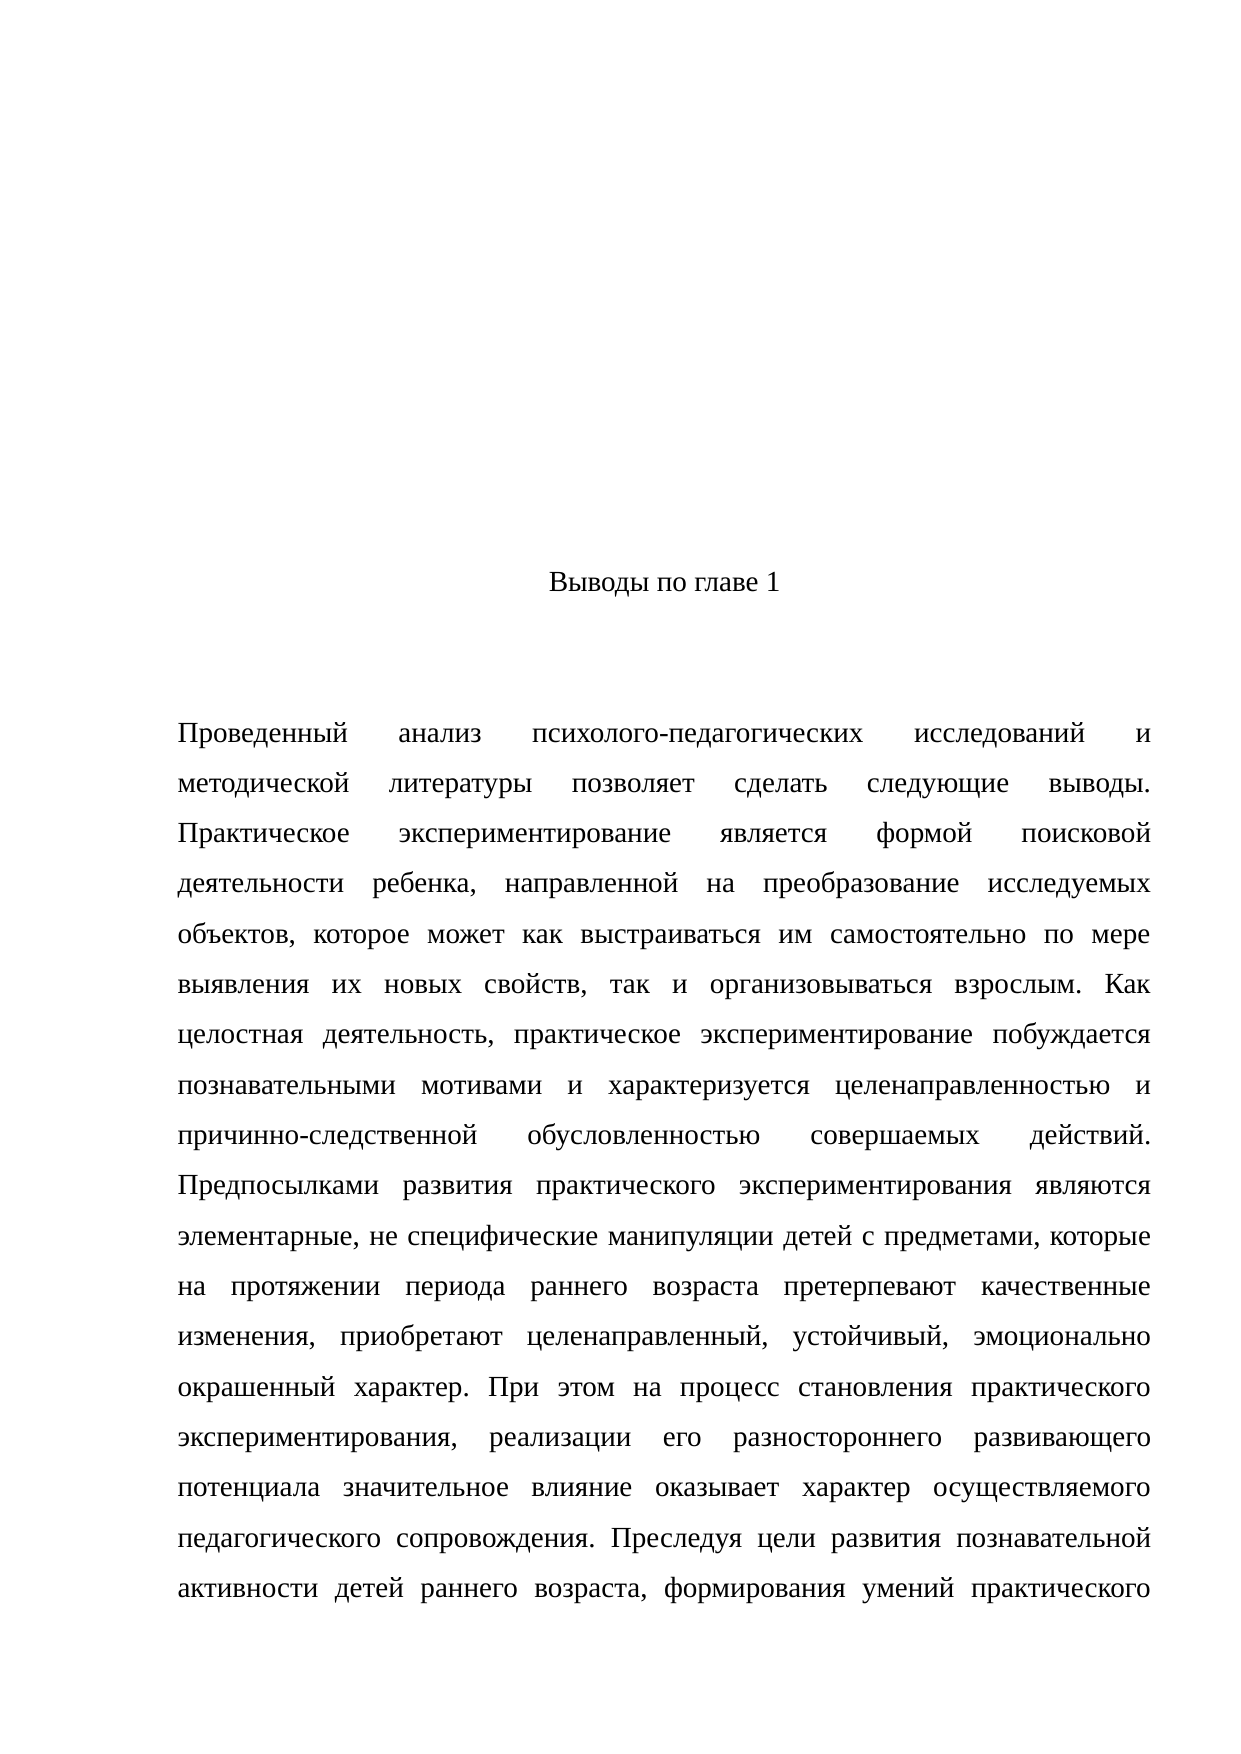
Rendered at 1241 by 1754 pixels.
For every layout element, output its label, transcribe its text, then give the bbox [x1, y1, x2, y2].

text Проведенный анализ психолого-педагогических исследований и методической литературы позволяет сделать следующие выводы. Практическое экспериментирование является формой поисковой деятельности ребенка, направленной на преобразование исследуемых объектов, которое может как выстраиваться им самостоятельно по мере выявления их новых свойств, так и организовываться взрослым. Как целостная деятельность, практическое экспериментирование побуждается познавательными мотивами и характеризуется целенаправленностью и причинно-следственной обусловленностью совершаемых действий. Предпосылками развития практического экспериментирования являются элементарные, не специфические манипуляции детей с предметами, которые на протяжении периода раннего возраста претерпевают качественные изменения, приобретают целенаправленный, устойчивый, эмоционально окрашенный характер. При этом на процесс становления практического экспериментирования, реализации его разностороннего развивающего потенциала значительное влияние оказывает характер осуществляемого педагогического сопровождения. Преследуя цели развития познавательной активности детей раннего возраста, формирования умений практического [177, 715, 1152, 1603]
text Выводы по главе 1 [177, 564, 1152, 597]
